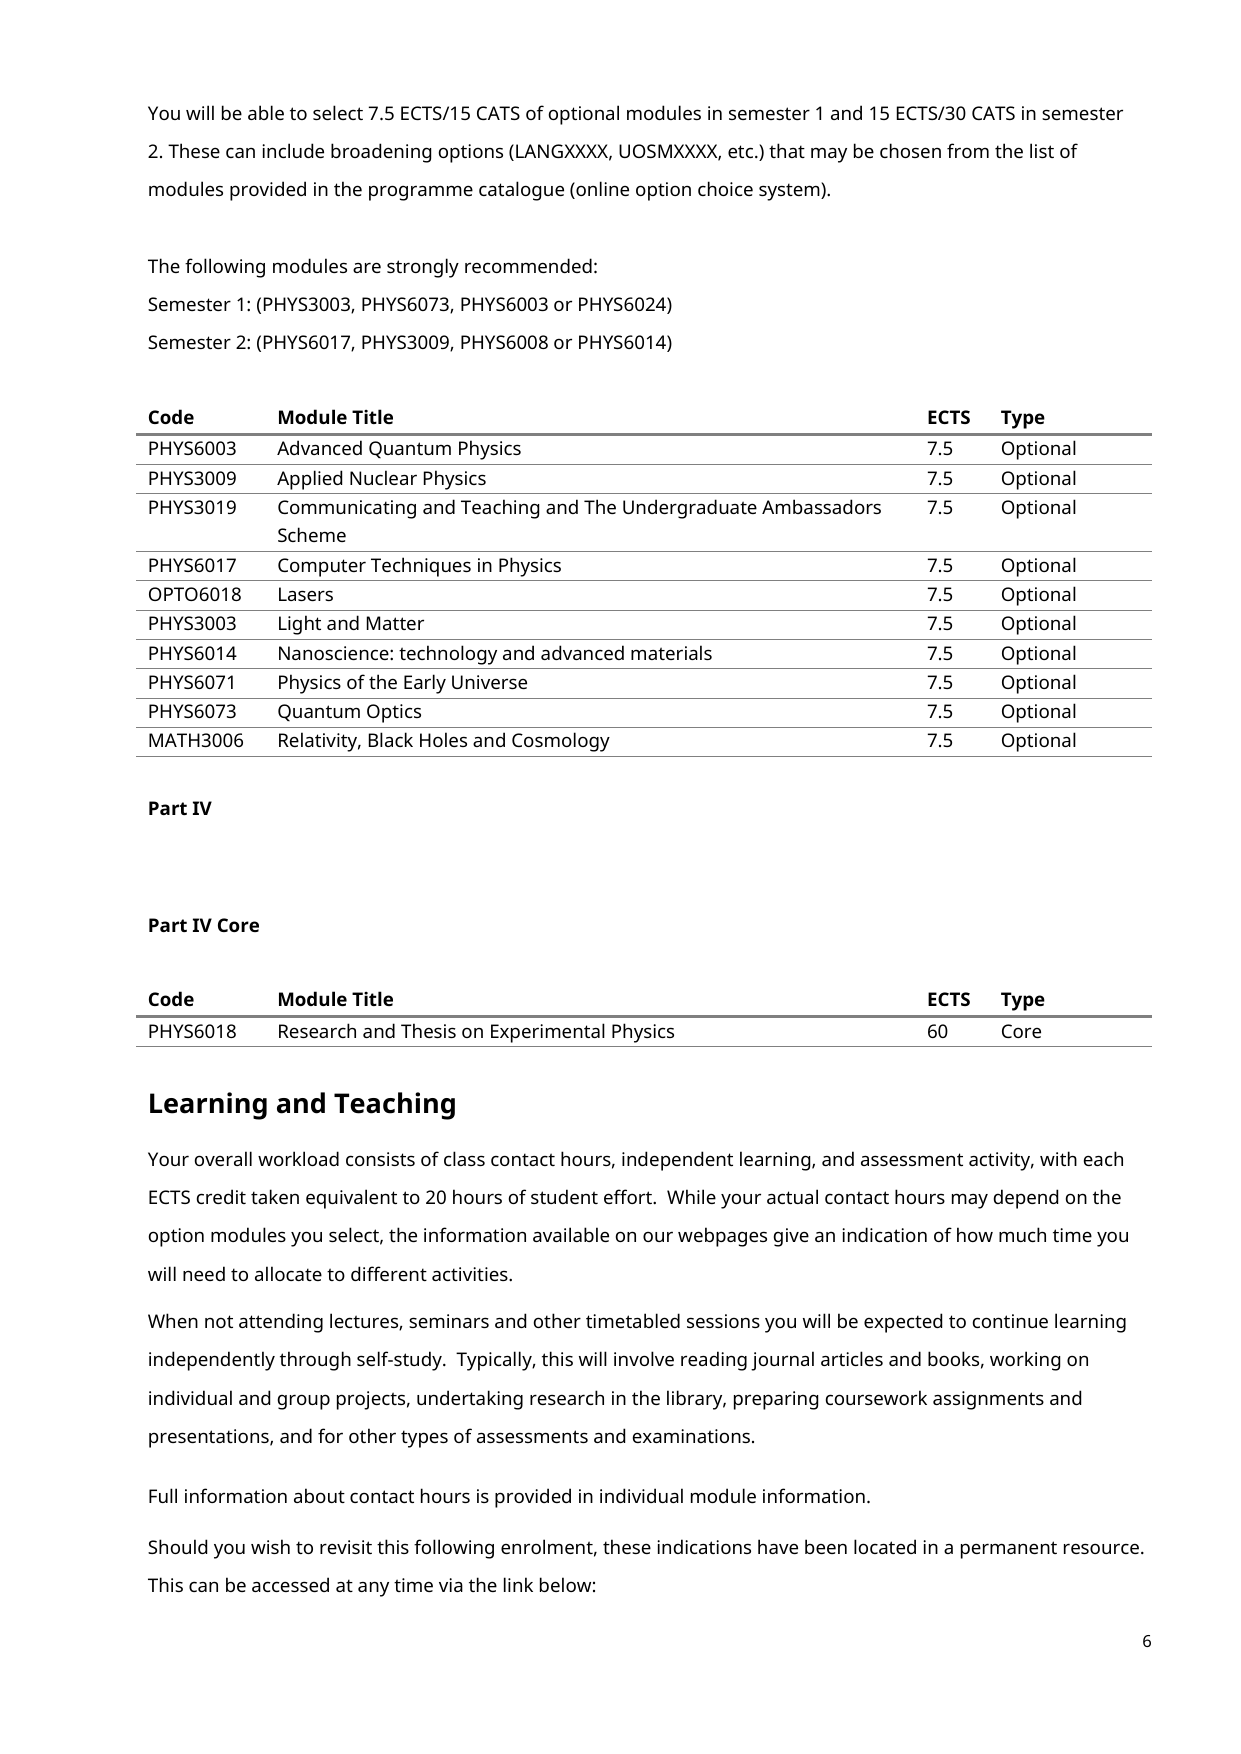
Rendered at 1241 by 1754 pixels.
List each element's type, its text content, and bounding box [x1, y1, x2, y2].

table_cell 7.5 [916, 611, 989, 639]
table_cell Part IV Core [136, 874, 1152, 987]
table_cell Advanced Quantum Physics [266, 436, 916, 464]
table_cell Nanoscience: technology and advanced materials [266, 640, 916, 668]
table_cell Part IV [136, 757, 1152, 874]
table_cell Optional [989, 552, 1152, 580]
table_cell Code [136, 404, 266, 432]
table_cell PHYS6017 [136, 552, 266, 580]
table_cell Research and Thesis on Experimental Physics [266, 1018, 916, 1046]
table_cell Optional [989, 465, 1152, 493]
table_cell 7.5 [916, 640, 989, 668]
table_cell Optional [989, 728, 1152, 756]
table_cell 7.5 [916, 581, 989, 609]
table_cell PHYS6071 [136, 669, 266, 697]
table_cell Optional [989, 494, 1152, 551]
table_cell Quantum Optics [266, 699, 916, 727]
text Your overall workload consists of class contact hours, independent learning, and assessment activity, with each ECTS credit taken equivalent to 20 hours of student effort. While your actual contact hours may depend on the option modules you select, the information available on our webpages give an indication of how much time you will need to allocate to different activities. [148, 1146, 1152, 1286]
table_cell PHYS6014 [136, 640, 266, 668]
table_cell Type [989, 987, 1152, 1015]
text When not attending lectures, seminars and other timetabled sessions you will be expected to continue learning independently through self-study. Typically, this will involve reading journal articles and books, working on individual and group projects, undertaking research in the library, preparing coursework assignments and presentations, and for other types of assessments and examinations. [148, 1308, 1152, 1449]
subtitle Learning and Teaching [148, 1085, 1152, 1122]
text Should you wish to revisit this following enrolment, these indications have been located in a permanent resource. This can be accessed at any time via the link below: [148, 1534, 1152, 1598]
table_cell PHYS3019 [136, 494, 266, 551]
table_cell Code [136, 987, 266, 1015]
table_cell PHYS3003 [136, 611, 266, 639]
table_cell ECTS [916, 404, 989, 432]
table_cell 7.5 [916, 728, 989, 756]
table_cell 60 [916, 1018, 989, 1046]
table_cell ECTS [916, 987, 989, 1015]
table_cell Physics of the Early Universe [266, 669, 916, 697]
text Full information about contact hours is provided in individual module information. [148, 1483, 1152, 1509]
table_cell PHYS6018 [136, 1018, 266, 1046]
table_cell Core [989, 1018, 1152, 1046]
table_cell PHYS3009 [136, 465, 266, 493]
table_cell OPTO6018 [136, 581, 266, 609]
table_cell Optional [989, 611, 1152, 639]
table_cell Communicating and Teaching and The Undergraduate Ambassadors Scheme [266, 494, 916, 551]
table_cell 7.5 [916, 669, 989, 697]
table_cell Computer Techniques in Physics [266, 552, 916, 580]
table_cell 7.5 [916, 552, 989, 580]
table_cell MATH3006 [136, 728, 266, 756]
table_cell Optional [989, 640, 1152, 668]
table_cell 7.5 [916, 465, 989, 493]
table_cell Optional [989, 669, 1152, 697]
table_cell Type [989, 404, 1152, 432]
table_cell PHYS6003 [136, 436, 266, 464]
table_cell 7.5 [916, 436, 989, 464]
table_cell PHYS6073 [136, 699, 266, 727]
table_cell Light and Matter [266, 611, 916, 639]
table_cell 7.5 [916, 494, 989, 551]
table_cell Applied Nuclear Physics [266, 465, 916, 493]
table_cell Optional [989, 581, 1152, 609]
table_cell 7.5 [916, 699, 989, 727]
table_cell You will be able to select 7.5 ECTS/15 CATS of optional modules in semester 1 and 15 ECTS/30 CATS in semester 2. These can include broadening options (LANGXXXX, UOSMXXXX, etc.) that may be chosen from the list of modules provided in the programme catalogue (online option choice system). The following modules are strongly recommended: Semester 1: (PHYS3003, PHYS6073, PHYS6003 or PHYS6024) Semester 2: (PHYS6017, PHYS3009, PHYS6008 or PHYS6014) [136, 99, 1152, 404]
table_cell Module Title [266, 987, 916, 1015]
table_cell Optional [989, 699, 1152, 727]
table_cell Optional [989, 436, 1152, 464]
table_cell Lasers [266, 581, 916, 609]
table_cell Module Title [266, 404, 916, 432]
table_cell Relativity, Black Holes and Cosmology [266, 728, 916, 756]
